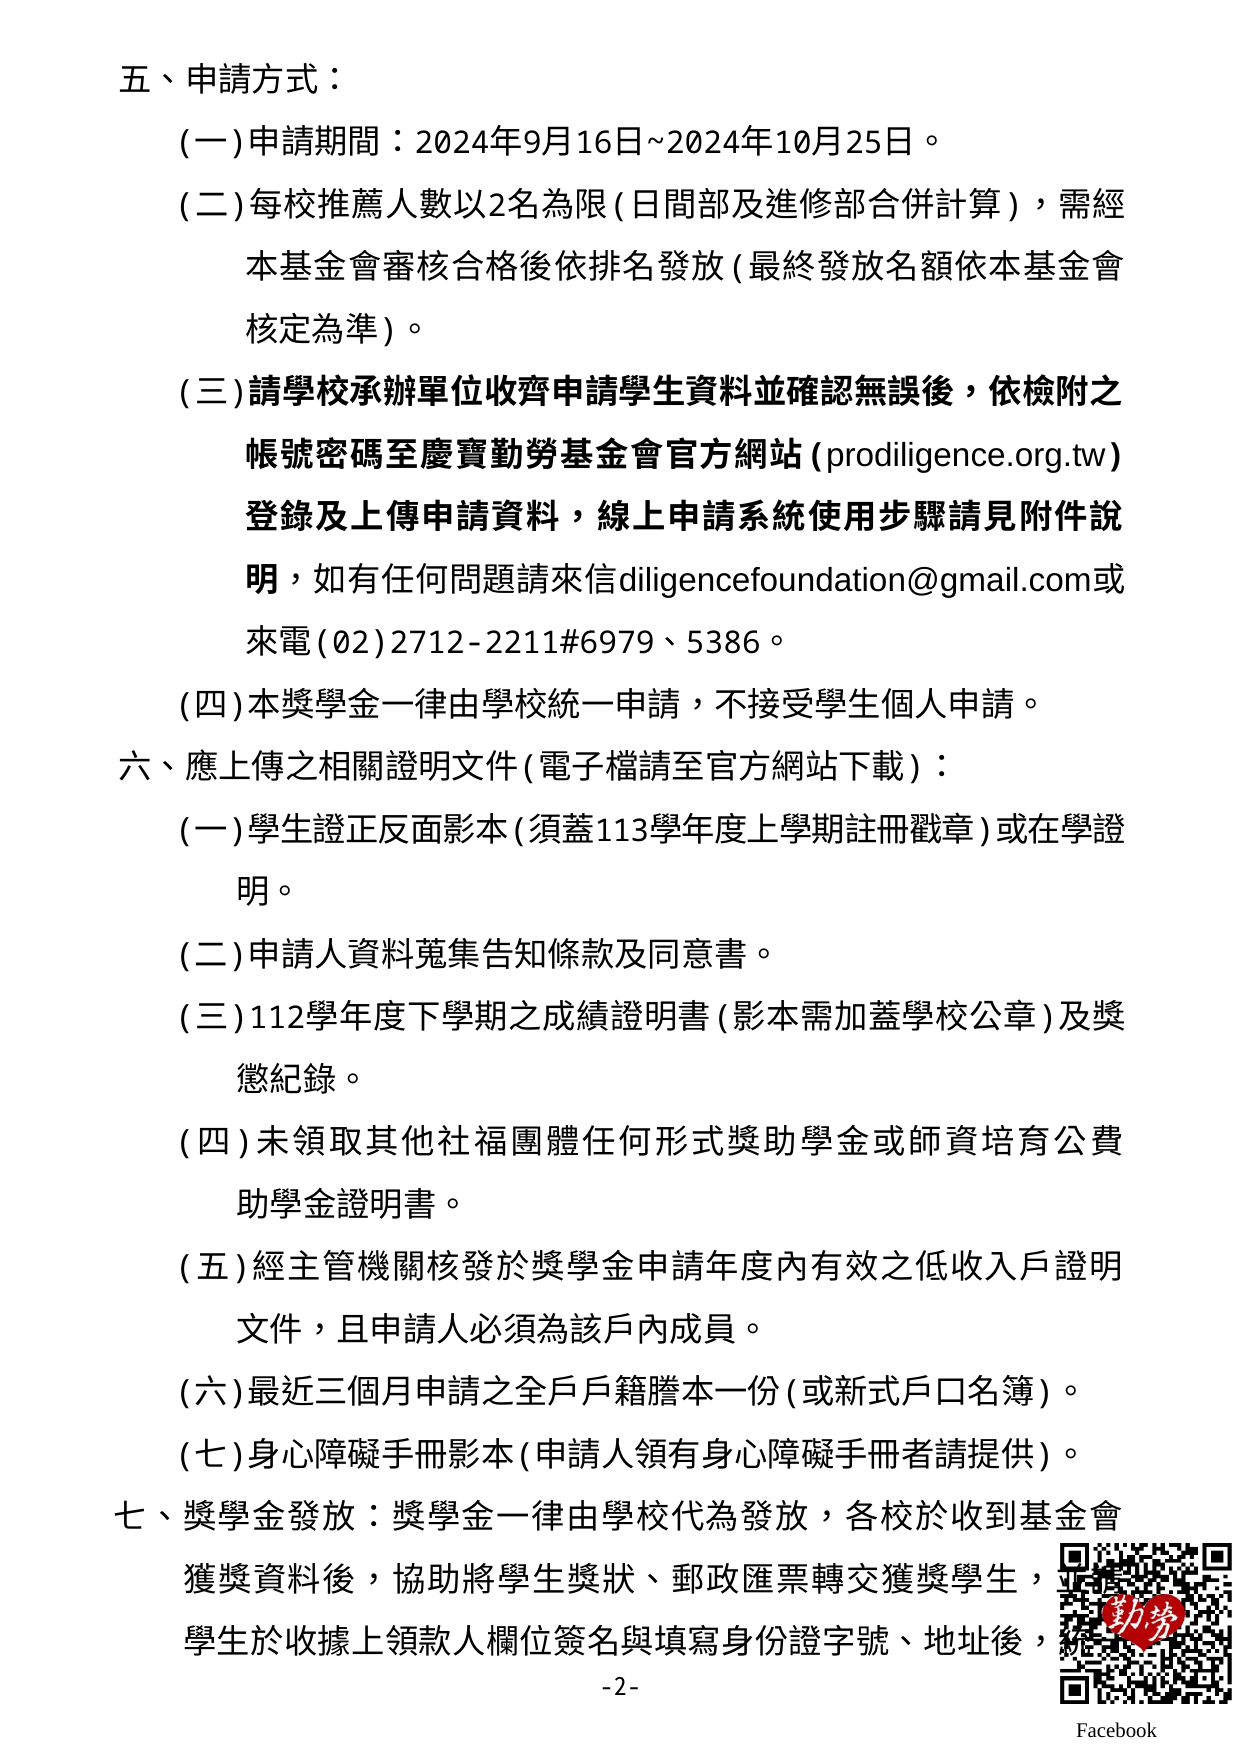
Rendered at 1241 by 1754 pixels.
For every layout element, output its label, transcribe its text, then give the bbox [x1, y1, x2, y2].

text (二)申請人資料蒐集告知條款及同意書。 [174, 910, 1126, 972]
text (六)最近三個月申請之全戶戶籍謄本一份(或新式戶口名簿)。 [174, 1347, 1126, 1410]
text 六、應上傳之相關證明文件(電子檔請至官方網站下載)： [118, 722, 1126, 785]
text (三)請學校承辦單位收齊申請學生資料並確認無誤後，依檢附之 帳號密碼至慶寶勤勞基金會官方網站(prodiligence.org.tw) 登錄及上傳申請資料，線上申請系統使用步驟請見附件說明，如有任何問題請來信diligencefoundation@gmail.com或 來電(02)2712-2211#6979、5386。 [174, 347, 1126, 660]
text 七、獎學金發放：獎學金一律由學校代為發放，各校於收到基金會 獲獎資料後，協助將學生獎狀、郵政匯票轉交獲獎學生，並請 學生於收據上領款人欄位簽名與填寫身份證字號、地址後，統一 [113, 1472, 1126, 1660]
text (一)申請期間：2024年9月16日~2024年10月25日。 [174, 97, 1126, 160]
text (一)學生證正反面影本(須蓋113學年度上學期註冊戳章)或在學證明。 [174, 785, 1126, 910]
text (二)每校推薦人數以2名為限(日間部及進修部合併計算)，需經 本基金會審核合格後依排名發放(最終發放名額依本基金會核定為準)。 [174, 160, 1126, 347]
text (四)未領取其他社福團體任何形式獎助學金或師資培育公費 助學金證明書。 [174, 1097, 1126, 1222]
text (五)經主管機關核發於獎學金申請年度內有效之低收入戶證明 文件，且申請人必須為該戶內成員。 [174, 1222, 1126, 1347]
text (三)112學年度下學期之成績證明書(影本需加蓋學校公章)及獎懲紀錄。 [174, 972, 1126, 1097]
text (四)本獎學金一律由學校統一申請，不接受學生個人申請。 [174, 660, 1126, 722]
text 五、申請方式： [118, 35, 1126, 97]
text (七)身心障礙手冊影本(申請人領有身心障礙手冊者請提供)。 [174, 1410, 1126, 1472]
